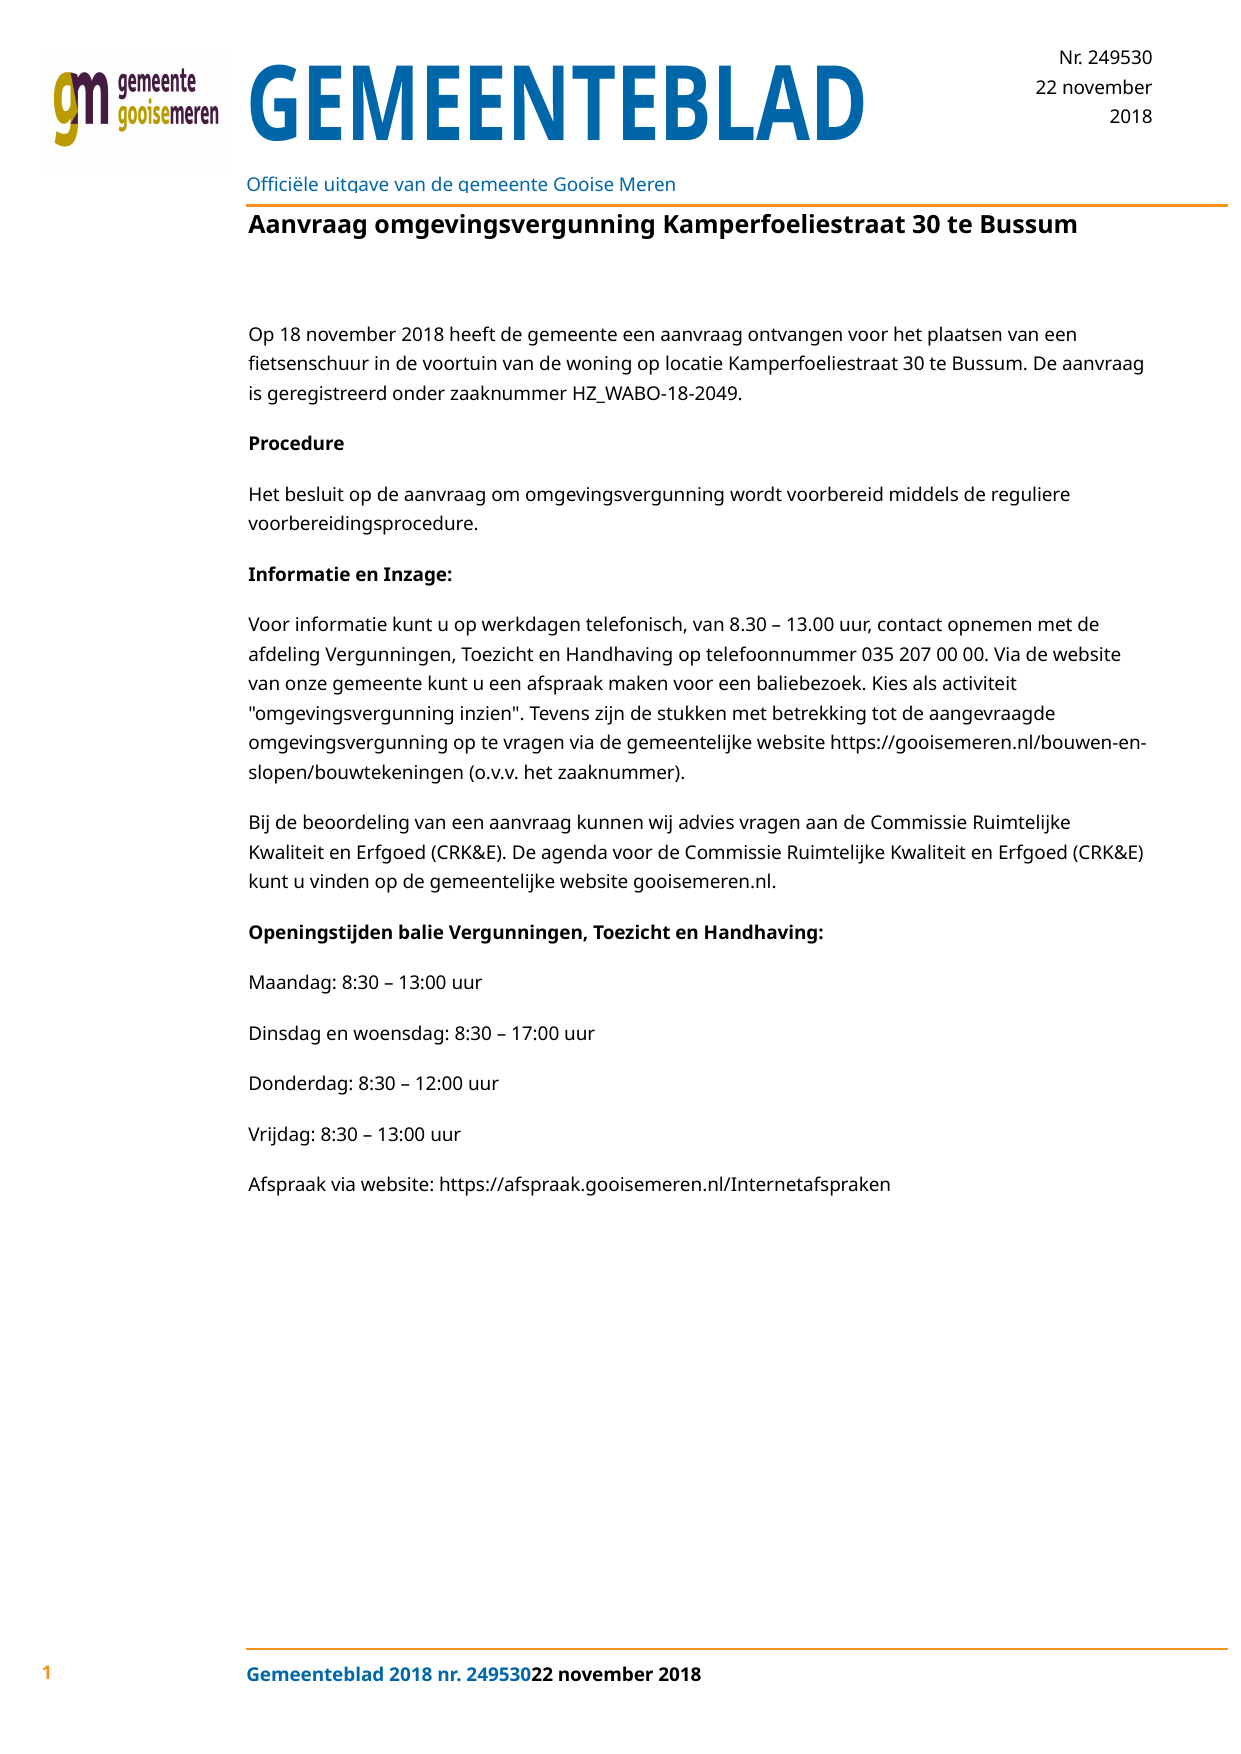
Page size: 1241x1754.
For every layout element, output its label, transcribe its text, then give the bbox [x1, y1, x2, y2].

text Voor informatie kunt u op werkdagen telefonisch, van 8.30 – 13.00 uur, contact opnemen met de afdeling Vergunningen, Toezicht en Handhaving op telefoonnummer 035 207 00 00. Via de website van onze gemeente kunt u een afspraak maken voor een baliebezoek. Kies als activiteit "omgevingsvergunning inzien". Tevens zijn de stukken met betrekking tot de aangevraagde omgevingsvergunning op te vragen via de gemeentelijke website https://gooisemeren.nl/bouwen-en-slopen/bouwtekeningen (o.v.v. het zaaknummer). [248, 611, 1152, 785]
text Maandag: 8:30 – 13:00 uur [248, 969, 1152, 995]
text Het besluit op de aanvraag om omgevingsvergunning wordt voorbereid middels de reguliere voorbereidingsprocedure. [248, 481, 1152, 536]
text Afspraak via website: https://afspraak.gooisemeren.nl/Internetafspraken [248, 1171, 1152, 1197]
text Donderdag: 8:30 – 12:00 uur [248, 1070, 1152, 1096]
text Aanvraag omgevingsvergunning Kamperfoeliestraat 30 te Bussum [248, 207, 1152, 241]
text Vrijdag: 8:30 – 13:00 uur [248, 1121, 1152, 1146]
text Bij de beoordeling van een aanvraag kunnen wij advies vragen aan de Commissie Ruimtelijke Kwaliteit en Erfgoed (CRK&E). De agenda voor de Commissie Ruimtelijke Kwaliteit en Erfgoed (CRK&E) kunt u vinden op de gemeentelijke website gooisemeren.nl. [248, 809, 1152, 894]
text Openingstijden balie Vergunningen, Toezicht en Handhaving: [248, 919, 1152, 945]
text Op 18 november 2018 heeft de gemeente een aanvraag ontvangen voor het plaatsen van een fietsenschuur in de voortuin van de woning op locatie Kamperfoeliestraat 30 te Bussum. De aanvraag is geregistreerd onder zaaknummer HZ_WABO-18-2049. [248, 321, 1152, 406]
picture [41, 47, 231, 172]
text Procedure [248, 430, 1152, 456]
text Dinsdag en woensdag: 8:30 – 17:00 uur [248, 1020, 1152, 1046]
text Informatie en Inzage: [248, 561, 1152, 586]
